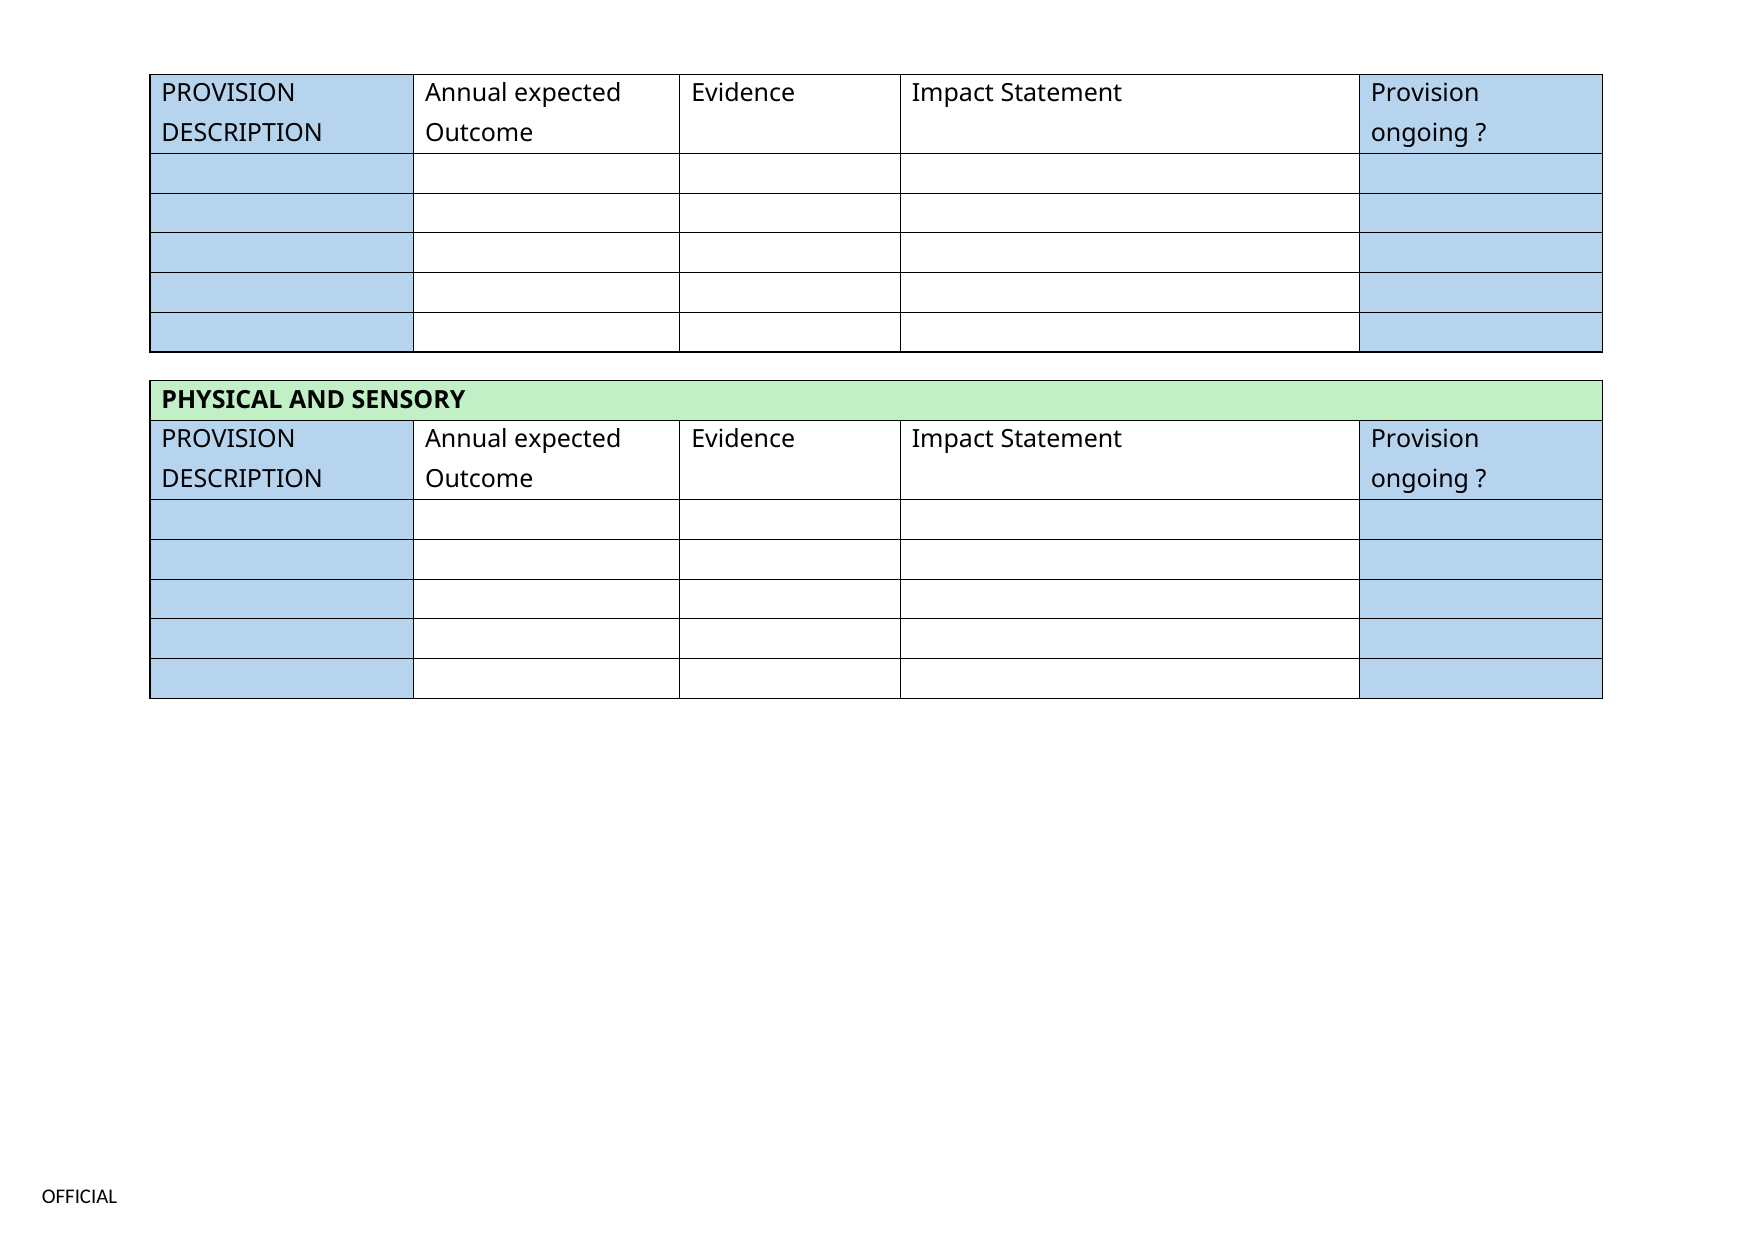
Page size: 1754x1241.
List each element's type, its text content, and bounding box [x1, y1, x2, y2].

table_cell [1360, 233, 1602, 272]
table_cell [1360, 194, 1602, 232]
table_cell [414, 313, 679, 351]
table_cell [151, 580, 413, 618]
table_cell [414, 154, 679, 193]
table_cell [680, 500, 900, 539]
table_cell Provision ongoing ? [1360, 421, 1602, 499]
table_cell [1360, 540, 1602, 579]
table_cell [680, 233, 900, 272]
table_cell [680, 313, 900, 351]
table_cell Evidence [680, 75, 900, 153]
table_cell [151, 540, 413, 579]
table_cell [151, 273, 413, 312]
table_cell [901, 500, 1359, 539]
table_cell PROVISION DESCRIPTION [151, 421, 413, 499]
table_cell [1360, 154, 1602, 193]
table_cell [151, 154, 413, 193]
table_cell [151, 500, 413, 539]
table_cell Annual expected Outcome [414, 421, 679, 499]
table_cell [901, 233, 1359, 272]
table_cell [151, 194, 413, 232]
table_cell [901, 580, 1359, 618]
table_cell [901, 313, 1359, 351]
table_cell [151, 233, 413, 272]
table_cell [901, 540, 1359, 579]
table_header PHYSICAL AND SENSORY [151, 381, 1602, 420]
table_cell [680, 659, 900, 698]
table_cell Provision ongoing ? [1360, 75, 1602, 153]
table_cell [151, 313, 413, 351]
table_cell [901, 619, 1359, 658]
table_cell [1360, 500, 1602, 539]
table_cell [414, 233, 679, 272]
table_cell [680, 619, 900, 658]
table_cell PROVISION DESCRIPTION [151, 75, 413, 153]
table_cell [901, 659, 1359, 698]
table_cell [680, 273, 900, 312]
table_cell [680, 540, 900, 579]
table_cell [1360, 619, 1602, 658]
table_cell [151, 619, 413, 658]
table_cell [680, 154, 900, 193]
table_cell [1360, 313, 1602, 351]
table_cell [414, 659, 679, 698]
table_cell [680, 194, 900, 232]
table_cell [414, 540, 679, 579]
table_cell [901, 273, 1359, 312]
table_cell [414, 194, 679, 232]
table_cell Impact Statement [901, 421, 1359, 499]
table_cell [414, 273, 679, 312]
table_cell [901, 154, 1359, 193]
table_cell [1360, 580, 1602, 618]
table_cell [414, 580, 679, 618]
table_cell Evidence [680, 421, 900, 499]
table_cell [414, 500, 679, 539]
table_cell [901, 194, 1359, 232]
table_cell [414, 619, 679, 658]
table_cell Impact Statement [901, 75, 1359, 153]
table_cell [1360, 659, 1602, 698]
table_cell [680, 580, 900, 618]
table_cell Annual expected Outcome [414, 75, 679, 153]
table_cell [1360, 273, 1602, 312]
table_cell [151, 659, 413, 698]
